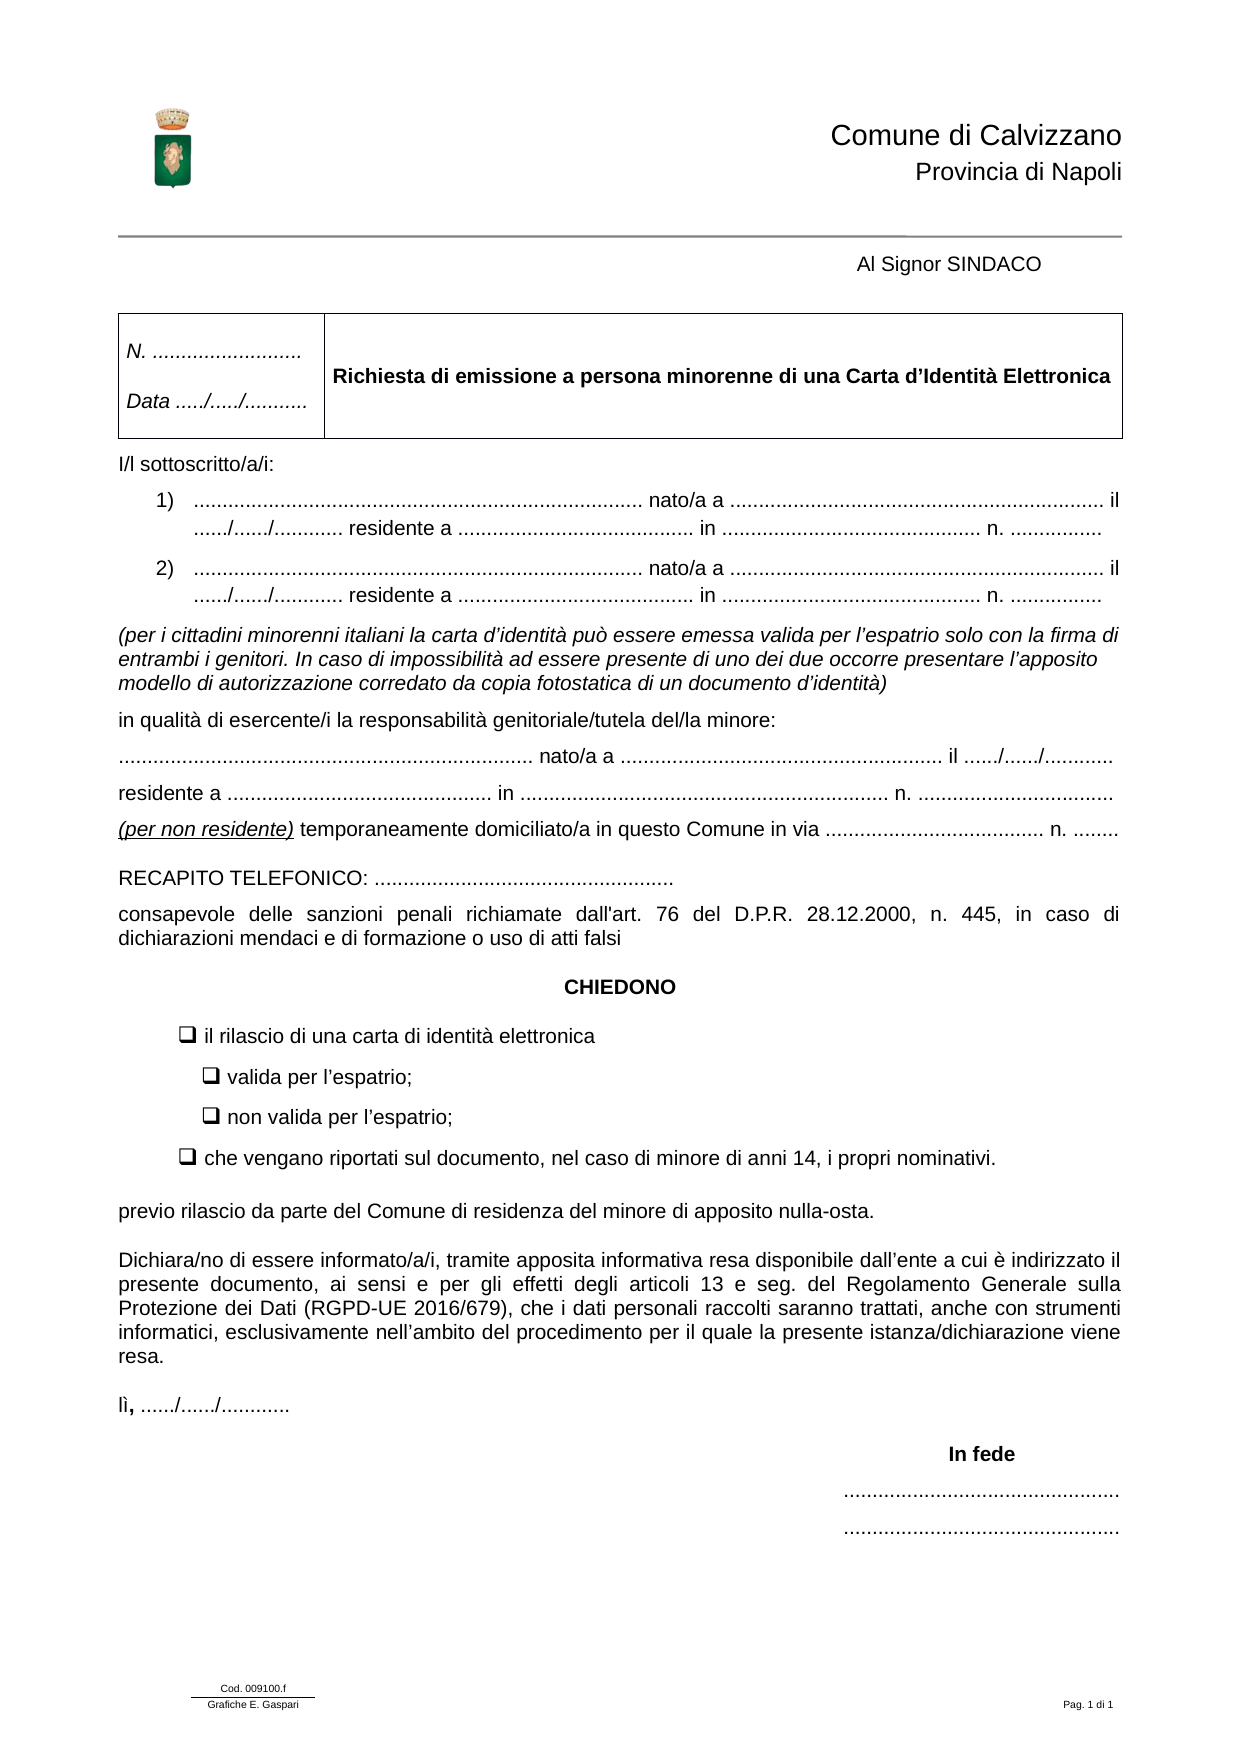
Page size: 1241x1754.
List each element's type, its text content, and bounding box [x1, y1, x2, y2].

text Provincia di Napoli [224, 157, 1122, 185]
text Comune di Calvizzano [224, 118, 1122, 152]
text  non valida per l’espatrio; [112, 1105, 1122, 1130]
text CHIEDONO [118, 975, 1122, 999]
text Dichiara/no di essere informato/a/i, tramite apposita informativa resa disponibile dall’ente a cui è indirizzato il presente documento, ai sensi e per gli effetti degli articoli 13 e seg. del Regolamento Generale sulla Protezione dei Dati (RGPD-UE 2016/679), che i dati personali raccolti saranno trattati, anche con strumenti informatici, esclusivamente nell’ambito del procedimento per il quale la presente istanza/dichiarazione viene resa. [118, 1248, 1122, 1368]
picture [122, 87, 224, 219]
text I/l sottoscritto/a/i: [118, 452, 1122, 476]
text ........................................................................ nato/a a ........................................................ il ....../....../............ [118, 744, 1122, 768]
text ................................................ [118, 1478, 1122, 1502]
text  valida per l’espatrio; [112, 1064, 1122, 1089]
text residente a .............................................. in ................................................................ n. .................................. [118, 781, 1122, 804]
text lì, ....../....../............ [118, 1393, 1122, 1417]
text in qualità di esercente/i la responsabilità genitoriale/tutela del/la minore: [118, 708, 1122, 732]
text RECAPITO TELEFONICO: .................................................... [118, 865, 1122, 889]
list .............................................................................. nato/a a ................................................................. il ....../....../............ residente a ......................................... in ............................................. n. ................ [156, 488, 1122, 540]
text  che vengano riportati sul documento, nel caso di minore di anni 14, i propri nominativi. [177, 1146, 1122, 1170]
text (per i cittadini minorenni italiani la carta d’identità può essere emessa valida per l’espatrio solo con la firma di entrambi i genitori. In caso di impossibilità ad essere presente di uno dei due occorre presentare l’apposito modello di autorizzazione corredato da copia fotostatica di un documento d’identità) [118, 623, 1122, 695]
text In fede [118, 1442, 1122, 1466]
text ................................................ [118, 1515, 1122, 1539]
table_header N. .......................... Data ...../...../........... [119, 314, 324, 438]
text (per non residente) temporaneamente domiciliato/a in questo Comune in via ...................................... n. ........ [118, 817, 1122, 841]
text Al Signor SINDACO [857, 252, 1122, 276]
list .............................................................................. nato/a a ................................................................. il ....../....../............ residente a ......................................... in ............................................. n. ................ [156, 556, 1122, 607]
text consapevole delle sanzioni penali richiamate dall'art. 76 del D.P.R. 28.12.2000, n. 445, in caso di dichiarazioni mendaci e di formazione o uso di atti falsi [118, 902, 1122, 950]
text previo rilascio da parte del Comune di residenza del minore di apposito nulla-osta. [118, 1199, 1122, 1223]
table_header Richiesta di emissione a persona minorenne di una Carta d’Identità Elettronica [325, 314, 1122, 438]
text  il rilascio di una carta di identità elettronica [177, 1024, 1122, 1048]
